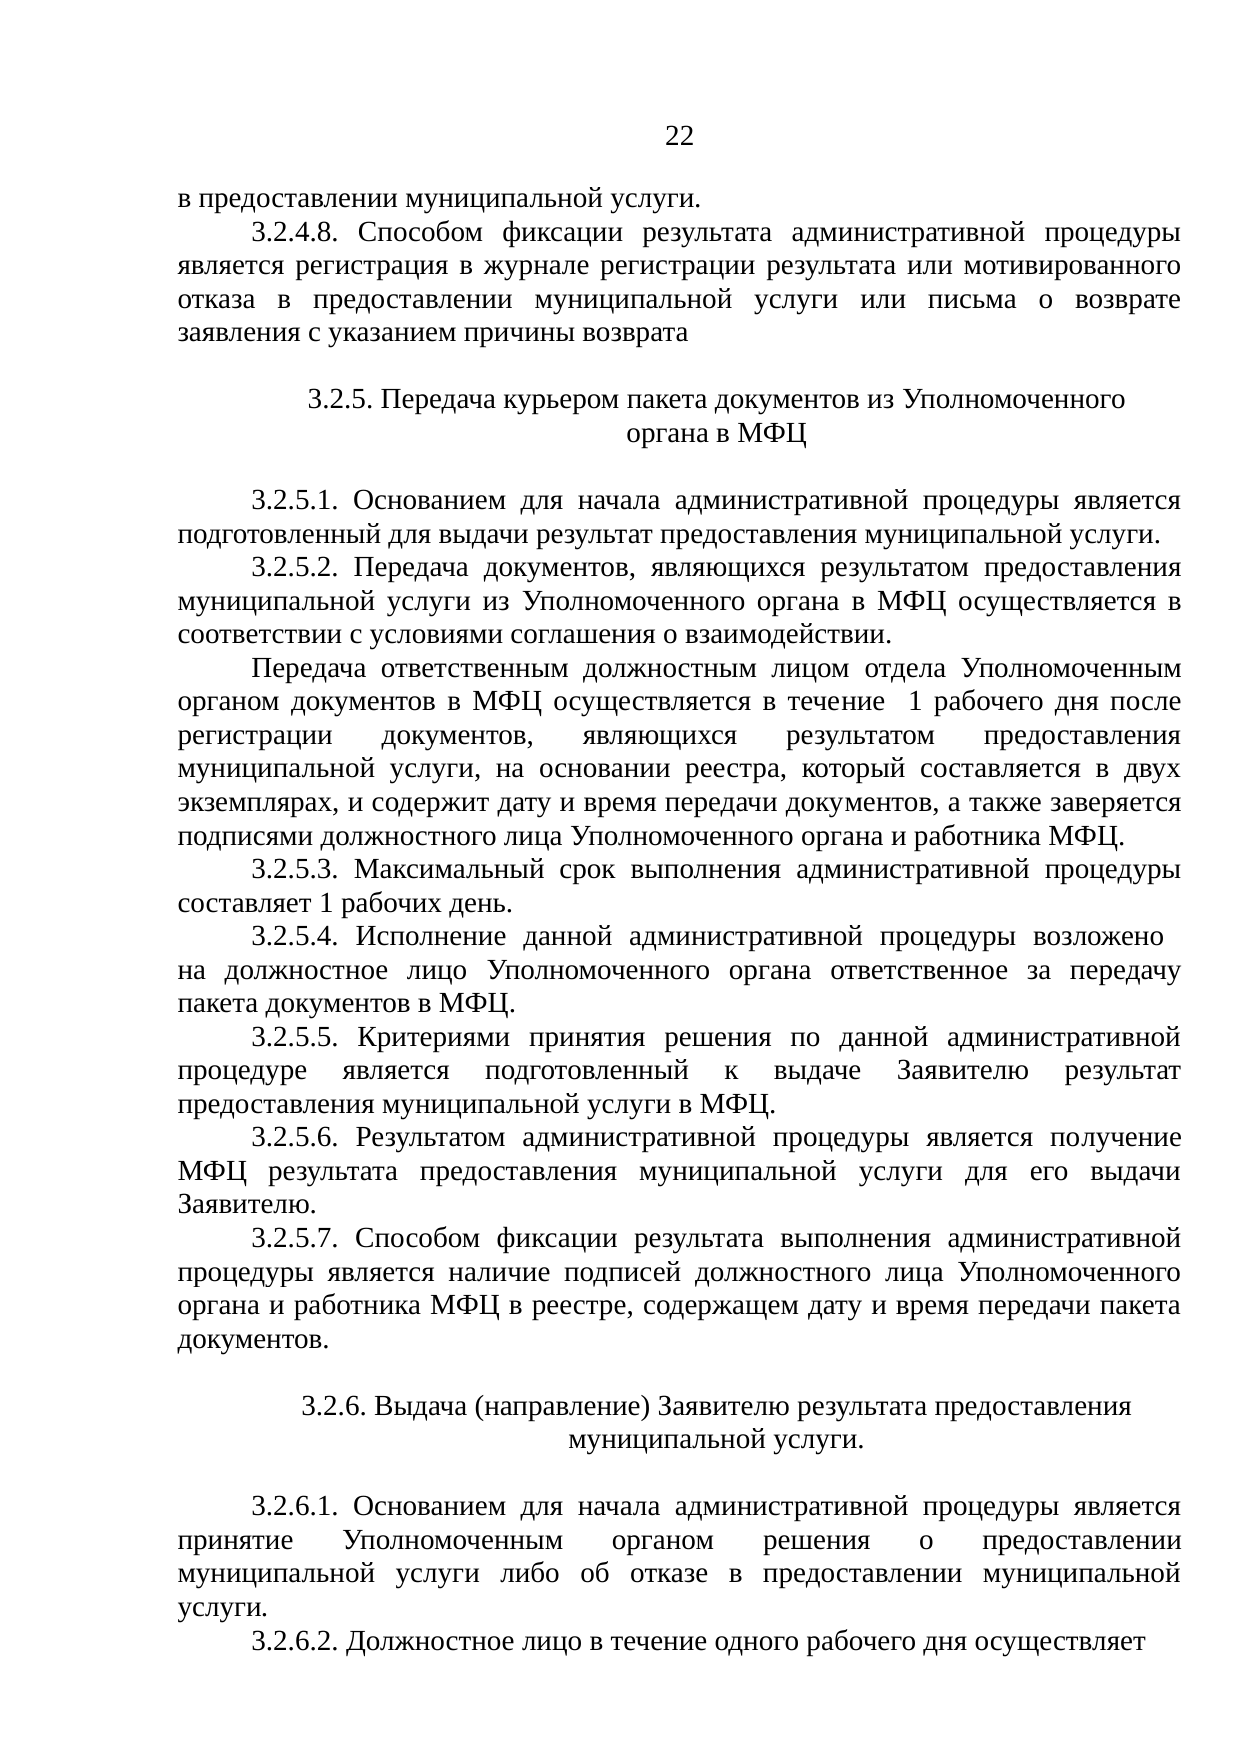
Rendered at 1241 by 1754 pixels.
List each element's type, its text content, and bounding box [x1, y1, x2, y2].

text 3.2.4.8. Способом фиксации результата административной процедуры является регистрация в журнале регистрации результата или мотивированного отказа в предоставлении муниципальной услуги или письма о возврате заявления с указанием причины возврата [177, 214, 1182, 348]
text в предоставлении муниципальной услуги. [177, 180, 1182, 214]
text 3.2.5.7. Способом фиксации результата выполнения административной процедуры является наличие подписей должностного лица Уполномоченного органа и работника МФЦ в реестре, содержащем дату и время передачи пакета документов. [177, 1220, 1182, 1354]
text 22 [177, 118, 1182, 152]
text Передача ответственным должностным лицом отдела Уполномоченным органом документов в МФЦ осуществляется в тече­ние 1 рабочего дня после регистрации документов, являющихся результатом предоставления муниципальной услуги, на основании реестра, который составляется в двух экземплярах, и содержит дату и время передачи доку­ментов, а также заверяется подписями должностного лица Уполномоченного органа и работника МФЦ. [177, 650, 1182, 851]
text 3.2.5. Передача курьером пакета документов из Уполномоченного [177, 382, 1182, 415]
text 3.2.5.4. Исполнение данной административной процедуры возложено на должностное лицо Уполномоченного органа ответственное за передачу пакета документов в МФЦ. [177, 918, 1182, 1019]
text 3.2.5.6. Результатом административной процедуры является по­лучение МФЦ результата предоставления муниципальной услуги для его выдачи Заявителю. [177, 1119, 1182, 1220]
text 3.2.5.1. Основанием для начала административной процедуры является под­готовленный для выдачи результат предоставления муниципальной услуги. [177, 482, 1182, 549]
text 3.2.6.1. Основанием для начала административной процедуры является принятие Уполномоченным органом решения о предоставлении муниципальной услуги либо об отказе в предоставлении муниципальной услуги. [177, 1488, 1182, 1623]
text 3.2.6.2. Должностное лицо в течение одного рабочего дня осуществляет [177, 1623, 1182, 1656]
text органа в МФЦ [177, 415, 1182, 449]
text 3.2.5.2. Передача документов, являющихся результатом предоставления муниципальной услуги из Уполномоченного органа в МФЦ осуществляется в соответствии с условиями соглашения о взаимодействии. [177, 549, 1182, 650]
text 3.2.5.5. Критериями принятия решения по данной административной процедуре является подготовленный к выдаче Заявителю результат предоставления муниципальной услуги в МФЦ. [177, 1019, 1182, 1119]
text 3.2.5.3. Максимальный срок выполнения административной процедуры составляет 1 рабочих день. [177, 851, 1182, 918]
text муниципальной услуги. [177, 1421, 1182, 1455]
text 3.2.6. Выдача (направление) Заявителю результата предоставления [177, 1388, 1182, 1421]
